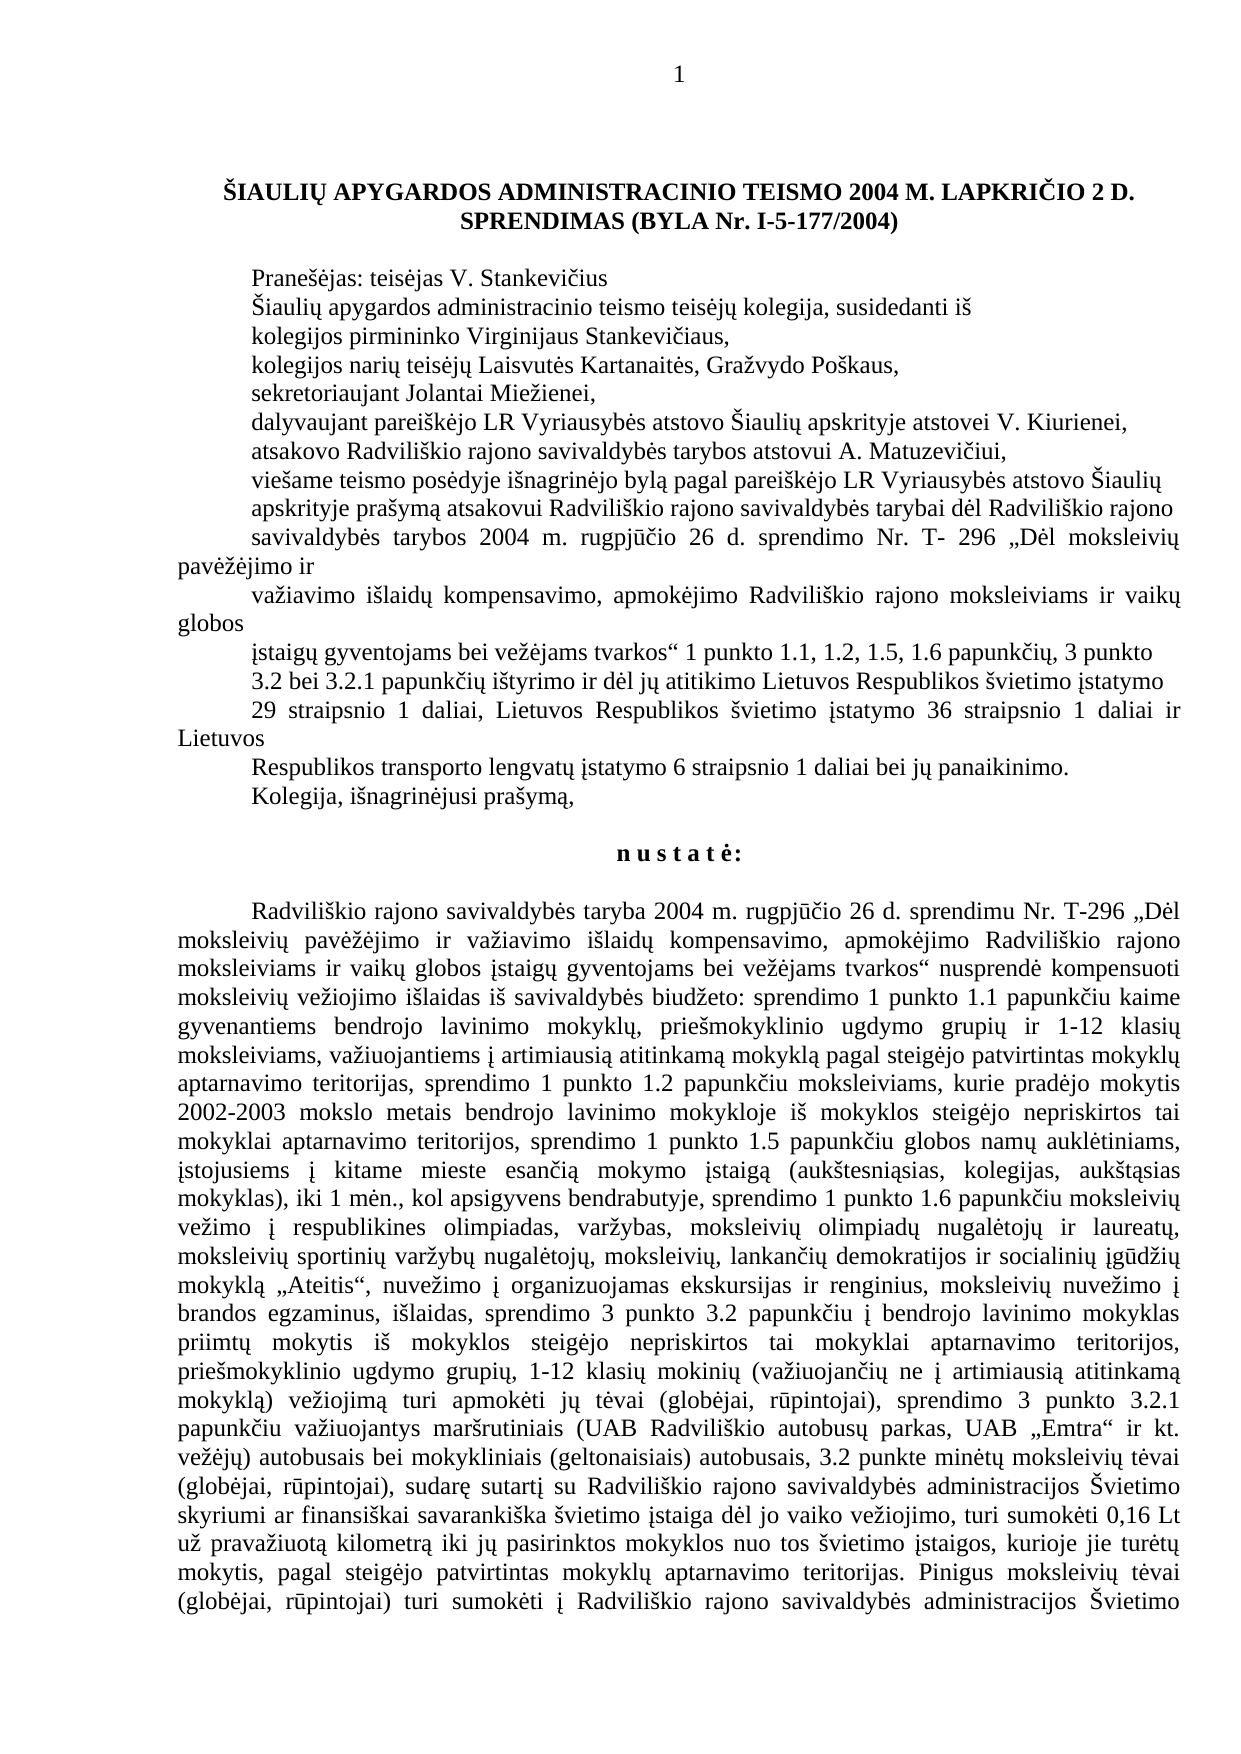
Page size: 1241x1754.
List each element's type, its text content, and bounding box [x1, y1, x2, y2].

text apskrityje prašymą atsakovui Radviliškio rajono savivaldybės tarybai dėl Radviliškio rajono [177, 493, 1181, 522]
text Pranešėjas: teisėjas V. Stankevičius [177, 263, 1181, 292]
text įstaigų gyventojams bei vežėjams tvarkos“ 1 punkto 1.1, 1.2, 1.5, 1.6 papunkčių, 3 punkto [177, 637, 1181, 666]
text kolegijos narių teisėjų Laisvutės Kartanaitės, Gražvydo Poškaus, [177, 350, 1181, 378]
text ŠIAULIŲ APYGARDOS ADMINISTRACINIO TEISMO 2004 M. LAPKRIČIO 2 D. [177, 177, 1181, 206]
text dalyvaujant pareiškėjo LR Vyriausybės atstovo Šiaulių apskrityje atstovei V. Kiurienei, [177, 407, 1181, 436]
text savivaldybės tarybos 2004 m. rugpjūčio 26 d. sprendimo Nr. T- 296 „Dėl moksleivių pavėžėjimo ir [177, 522, 1181, 580]
text Radviliškio rajono savivaldybės taryba 2004 m. rugpjūčio 26 d. sprendimu Nr. T-296 „Dėl moksleivių pavėžėjimo ir važiavimo išlaidų kompensavimo, apmokėjimo Radviliškio rajono moksleiviams ir vaikų globos įstaigų gyventojams bei vežėjams tvarkos“ nusprendė kompensuoti moksleivių vežiojimo išlaidas iš savivaldybės biudžeto: sprendimo 1 punkto 1.1 papunkčiu kaime gyvenantiems bendrojo lavinimo mokyklų, priešmokyklinio ugdymo grupių ir 1-12 klasių moksleiviams, važiuojantiems į artimiausią atitinkamą mokyklą pagal steigėjo patvirtintas mokyklų aptarnavimo teritorijas, sprendimo 1 punkto 1.2 papunkčiu moksleiviams, kurie pradėjo mokytis 2002-2003 mokslo metais bendrojo lavinimo mokykloje iš mokyklos steigėjo nepriskirtos tai mokyklai aptarnavimo teritorijos, sprendimo 1 punkto 1.5 papunkčiu globos namų auklėtiniams, įstojusiems į kitame mieste esančią mokymo įstaigą (aukštesniąsias, kolegijas, aukštąsias mokyklas), iki 1 mėn., kol apsigyvens bendrabutyje, sprendimo 1 punkto 1.6 papunkčiu moksleivių vežimo į respublikines olimpiadas, varžybas, moksleivių olimpiadų nugalėtojų ir laureatų, moksleivių sportinių varžybų nugalėtojų, moksleivių, lankančių demokratijos ir socialinių įgūdžių mokyklą „Ateitis“, nuvežimo į organizuojamas ekskursijas ir renginius, moksleivių nuvežimo į brandos egzaminus, išlaidas, sprendimo 3 punkto 3.2 papunkčiu į bendrojo lavinimo mokyklas priimtų mokytis iš mokyklos steigėjo nepriskirtos tai mokyklai aptarnavimo teritorijos, priešmokyklinio ugdymo grupių, 1-12 klasių mokinių (važiuojančių ne į artimiausią atitinkamą mokyklą) vežiojimą turi apmokėti jų tėvai (globėjai, rūpintojai), sprendimo 3 punkto 3.2.1 papunkčiu važiuojantys maršrutiniais (UAB Radviliškio autobusų parkas, UAB „Emtra“ ir kt. vežėjų) autobusais bei mokykliniais (geltonaisiais) autobusais, 3.2 punkte minėtų moksleivių tėvai (globėjai, rūpintojai), sudarę sutartį su Radviliškio rajono savivaldybės administracijos Švietimo skyriumi ar finansiškai savarankiška švietimo įstaiga dėl jo vaiko vežiojimo, turi sumokėti 0,16 Lt už pravažiuotą kilometrą iki jų pasirinktos mokyklos nuo tos švietimo įstaigos, kurioje jie turėtų mokytis, pagal steigėjo patvirtintas mokyklų aptarnavimo teritorijas. Pinigus moksleivių tėvai (globėjai, rūpintojai) turi sumokėti į Radviliškio rajono savivaldybės administracijos Švietimo [177, 896, 1181, 1615]
text 3.2 bei 3.2.1 papunkčių ištyrimo ir dėl jų atitikimo Lietuvos Respublikos švietimo įstatymo [177, 666, 1181, 695]
text važiavimo išlaidų kompensavimo, apmokėjimo Radviliškio rajono moksleiviams ir vaikų globos [177, 580, 1181, 637]
text atsakovo Radviliškio rajono savivaldybės tarybos atstovui A. Matuzevičiui, [177, 436, 1181, 465]
text 29 straipsnio 1 daliai, Lietuvos Respublikos švietimo įstatymo 36 straipsnio 1 daliai ir Lietuvos [177, 695, 1181, 752]
text Kolegija, išnagrinėjusi prašymą, [177, 781, 1181, 810]
text SPRENDIMAS (BYLA Nr. I-5-177/2004) [177, 206, 1181, 235]
text nustatė: [177, 838, 1181, 867]
text Respublikos transporto lengvatų įstatymo 6 straipsnio 1 daliai bei jų panaikinimo. [177, 752, 1181, 781]
text viešame teismo posėdyje išnagrinėjo bylą pagal pareiškėjo LR Vyriausybės atstovo Šiaulių [177, 465, 1181, 493]
text sekretoriaujant Jolantai Miežienei, [177, 378, 1181, 407]
text kolegijos pirmininko Virginijaus Stankevičiaus, [177, 321, 1181, 350]
text Šiaulių apygardos administracinio teismo teisėjų kolegija, susidedanti iš [177, 292, 1181, 321]
